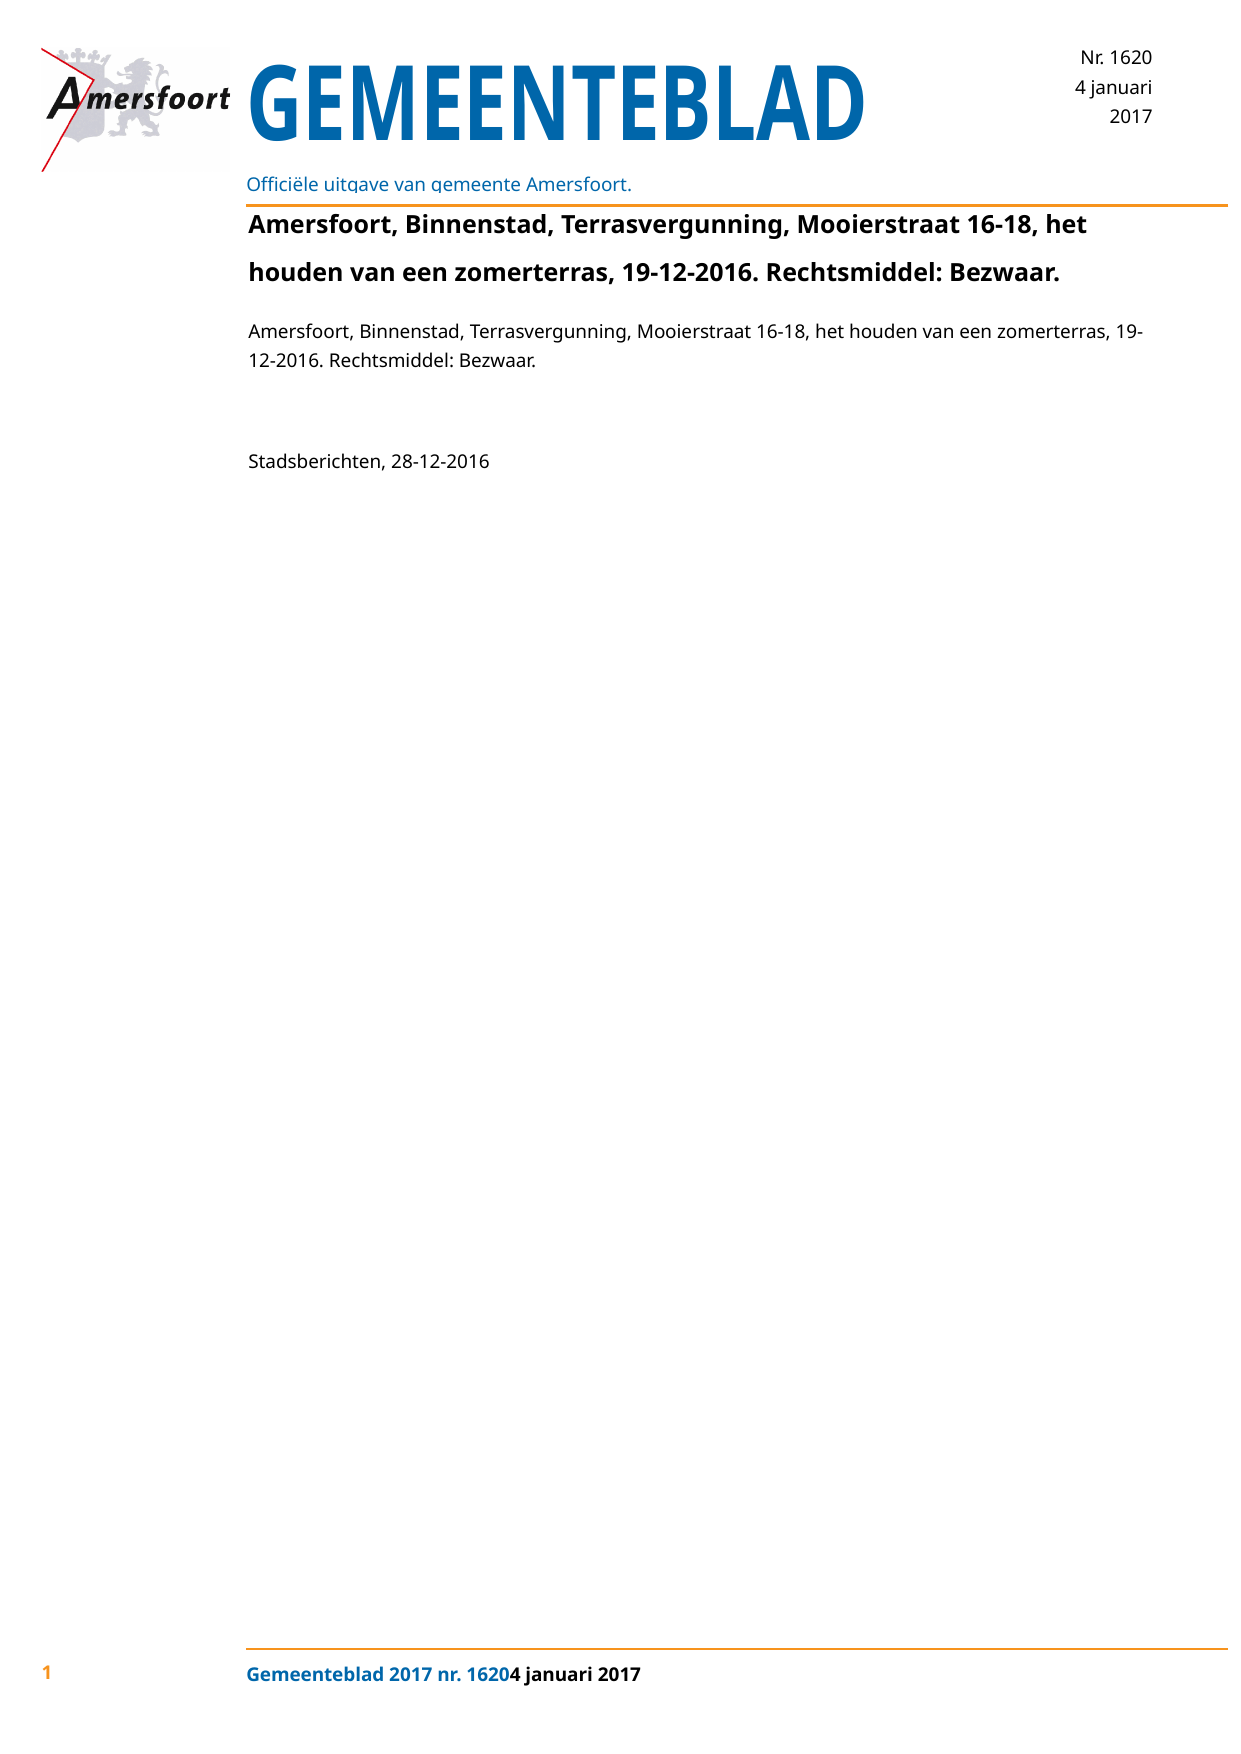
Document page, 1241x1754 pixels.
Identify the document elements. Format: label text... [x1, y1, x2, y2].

picture [41, 47, 231, 172]
text Amersfoort, Binnenstad, Terrasvergunning, Mooierstraat 16-18, het houden van een zomerterras, 19-12-2016. Rechtsmiddel: Bezwaar. [248, 207, 1152, 288]
text Stadsberichten, 28-12-2016 [248, 448, 1152, 474]
text Amersfoort, Binnenstad, Terrasvergunning, Mooierstraat 16-18, het houden van een zomerterras, 19-12-2016. Rechtsmiddel: Bezwaar. [248, 318, 1152, 373]
